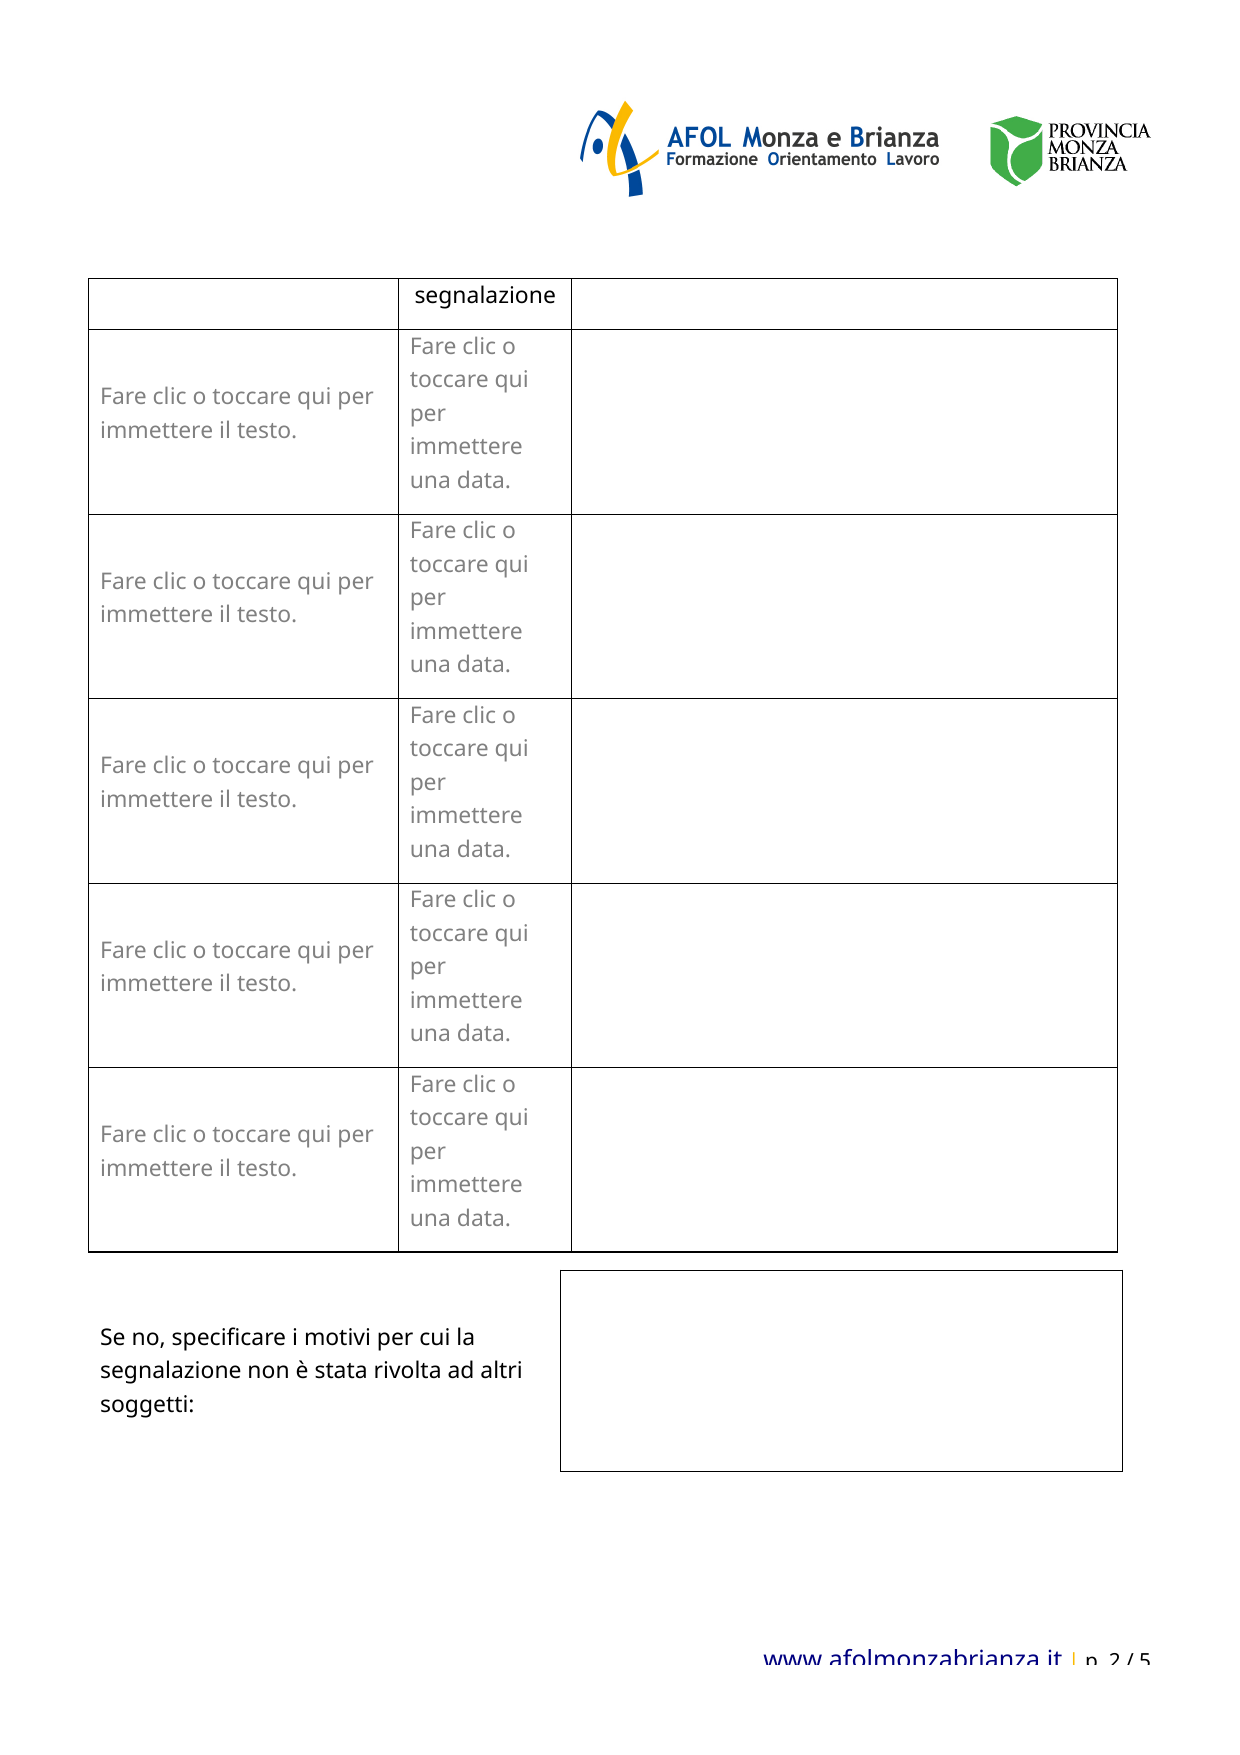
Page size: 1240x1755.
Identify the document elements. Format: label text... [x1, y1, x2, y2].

table_cell [572, 1068, 1117, 1251]
table_cell Fare clic o toccare qui per immettere il testo. [89, 884, 398, 1067]
table_header [89, 279, 398, 329]
table_header [572, 279, 1117, 329]
table_cell Fare clic o toccare qui per immettere una data. [399, 330, 571, 513]
table_cell Fare clic o toccare qui per immettere il testo. [89, 330, 398, 513]
table_cell Fare clic o toccare qui per immettere una data. [399, 699, 571, 882]
table_cell [572, 330, 1117, 513]
table_cell Fare clic o toccare qui per immettere una data. [399, 884, 571, 1067]
table_cell Fare clic o toccare qui per immettere il testo. [89, 699, 398, 882]
table_cell Fare clic o toccare qui per immettere una data. [399, 1068, 571, 1251]
table_cell [572, 699, 1117, 882]
table_header segnalazione [399, 279, 571, 329]
table_cell [572, 884, 1117, 1067]
table_cell Fare clic o toccare qui per immettere il testo. [89, 515, 398, 698]
table_header [561, 1271, 1122, 1471]
table_header Se no, specificare i motivi per cui la segnalazione non è stata rivolta ad altri soggetti: [89, 1270, 560, 1471]
table_cell Fare clic o toccare qui per immettere il testo. [89, 1068, 398, 1251]
table_cell Fare clic o toccare qui per immettere una data. [399, 515, 571, 698]
table_cell [572, 515, 1117, 698]
